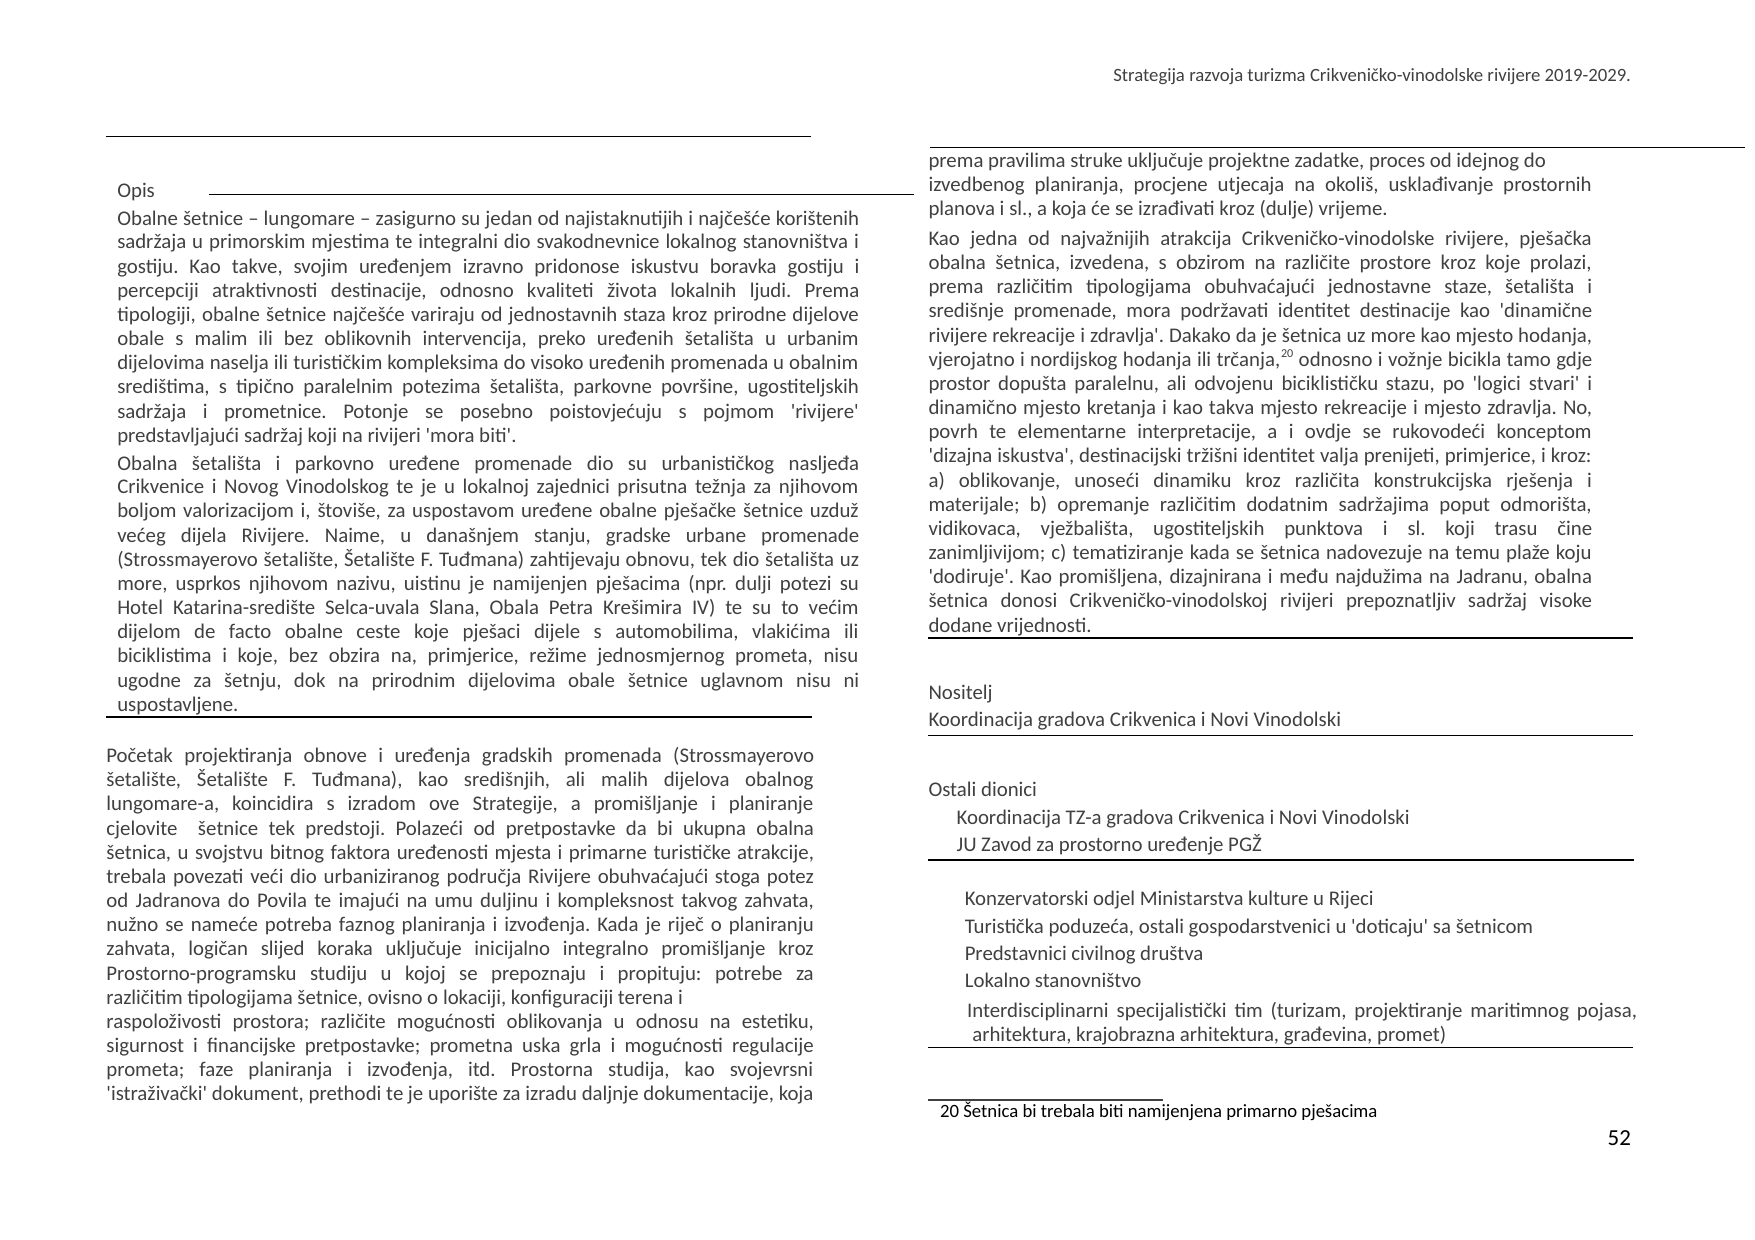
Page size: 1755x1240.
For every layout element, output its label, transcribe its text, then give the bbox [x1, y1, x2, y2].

text JU Zavod za prostorno uređenje PGŽ [951, 832, 1638, 856]
text Obalne šetnice – lungomare – zasigurno su jedan od najistaknutijih i najčešće korištenih sadržaja u primorskim mjestima te integralni dio svakodnevnice lokalnog stanovništva i gostiju. Kao takve, svojim uređenjem izravno pridonose iskustvu boravka gostiju i percepciji atraktivnosti destinacije, odnosno kvaliteti života lokalnih ljudi. Prema tipologiji, obalne šetnice najčešće variraju od jednostavnih staza kroz prirodne dijelove obale s malim ili bez oblikovnih intervencija, preko uređenih šetališta u urbanim dijelovima naselja ili turističkim kompleksima do visoko uređenih promenada u obalnim središtima, s tipično paralelnim potezima šetališta, parkovne površine, ugostiteljskih sadržaja i prometnice. Potonje se posebno poistovjećuju s pojmom 'rivijere' predstavljajući sadržaj koji na rivijeri 'mora biti'. [117, 206, 860, 447]
text Kao jedna od najvažnijih atrakcija Crikveničko-vinodolske rivijere, pješačka obalna šetnica, izvedena, s obzirom na različite prostore kroz koje prolazi, prema različitim tipologijama obuhvaćajući jednostavne staze, šetališta i središnje promenade, mora podržavati identitet destinacije kao 'dinamične rivijere rekreacije i zdravlja'. Dakako da je šetnica uz more kao mjesto hodanja, vjerojatno i nordijskog hodanja ili trčanja, odnosno i vožnje bicikla tamo gdje prostor dopušta paralelnu, ali odvojenu biciklističku stazu, po 'logici stvari' i dinamično mjesto kretanja i kao takva mjesto rekreacije i mjesto zdravlja. No, povrh te elementarne interpretacije, a i ovdje se rukovodeći konceptom 'dizajna iskustva', destinacijski tržišni identitet valja prenijeti, primjerice, i kroz: a) oblikovanje, unoseći dinamiku kroz različita konstrukcijska rješenja i materijale; b) opremanje različitim dodatnim sadržajima poput odmorišta, vidikovaca, vježbališta, ugostiteljskih punktova i sl. koji trasu čine zanimljivijom; c) tematiziranje kada se šetnica nadovezuje na temu plaže koju 'dodiruje'. Kao promišljena, dizajnirana i među najdužima na Jadranu, obalna šetnica donosi Crikveničko-vinodolskoj rivijeri prepoznatljiv sadržaj visoke dodane vrijednosti. [928, 226, 1593, 637]
text Nositelj [928, 679, 1638, 705]
text Početak projektiranja obnove i uređenja gradskih promenada (Strossmayerovo šetalište, Šetalište F. Tuđmana), kao središnjih, ali malih dijelova obalnog lungomare-a, koincidira s izradom ove Strategije, a promišljanje i planiranje cjelovite šetnice tek predstoji. Polazeći od pretpostavke da bi ukupna obalna šetnica, u svojstvu bitnog faktora uređenosti mjesta i primarne turističke atrakcije, trebala povezati veći dio urbaniziranog područja Rivijere obuhvaćajući stoga potez od Jadranova do Povila te imajući na umu duljinu i kompleksnost takvog zahvata, nužno se nameće potreba faznog planiranja i izvođenja. Kada je riječ o planiranju zahvata, logičan slijed koraka uključuje inicijalno integralno promišljanje kroz Prostorno-programsku studiju u kojoj se prepoznaju i propituju: potrebe za različitim tipologijama šetnice, ovisno o lokaciji, konfiguraciji terena i [106, 744, 815, 1009]
text Konzervatorski odjel Ministarstva kulture u Rijeci [959, 887, 1638, 911]
text Šetnica bi trebala biti namijenjena primarno pješacima [940, 1100, 1638, 1123]
text Koordinacija TZ-a gradova Crikvenica i Novi Vinodolski [951, 805, 1638, 829]
text Obalna šetališta i parkovno uređene promenade dio su urbanističkog nasljeđa Crikvenice i Novog Vinodolskog te je u lokalnoj zajednici prisutna težnja za njihovom boljom valorizacijom i, štoviše, za uspostavom uređene obalne pješačke šetnice uzduž većeg dijela Rivijere. Naime, u današnjem stanju, gradske urbane promenade (Strossmayerovo šetalište, Šetalište F. Tuđmana) zahtijevaju obnovu, tek dio šetališta uz more, usprkos njihovom nazivu, uistinu je namijenjen pješacima (npr. dulji potezi su Hotel Katarina-središte Selca-uvala Slana, Obala Petra Krešimira IV) te su to većim dijelom de facto obalne ceste koje pješaci dijele s automobilima, vlakićima ili biciklistima i koje, bez obzira na, primjerice, režime jednosmjernog prometa, nisu ugodne za šetnju, dok na prirodnim dijelovima obale šetnice uglavnom nisu ni uspostavljene. [117, 451, 860, 716]
text raspoloživosti prostora; različite mogućnosti oblikovanja u odnosu na estetiku, sigurnost i financijske pretpostavke; prometna uska grla i mogućnosti regulacije prometa; faze planiranja i izvođenja, itd. Prostorna studija, kao svojevrsni 'istraživački' dokument, prethodi te je uporište za izradu daljnje dokumentacije, koja [106, 1009, 814, 1106]
text Koordinacija gradova Crikvenica i Novi Vinodolski [928, 707, 1638, 732]
text Predstavnici civilnog društva [959, 941, 1638, 965]
text prema pravilima struke uključuje projektne zadatke, proces od idejnog do izvedbenog planiranja, procjene utjecaja na okoliš, usklađivanje prostornih planova i sl., a koja će se izrađivati kroz (dulje) vrijeme. [928, 136, 1593, 221]
text Turistička poduzeća, ostali gospodarstvenici u 'doticaju' sa šetnicom [959, 914, 1638, 938]
text Interdisciplinarni specijalistički tim (turizam, projektiranje maritimnog pojasa, arhitektura, krajobrazna arhitektura, građevina, promet) [958, 998, 1638, 1047]
text Opis [117, 178, 860, 203]
text Ostali dionici [928, 777, 1638, 802]
text Lokalno stanovništvo [959, 968, 1638, 993]
